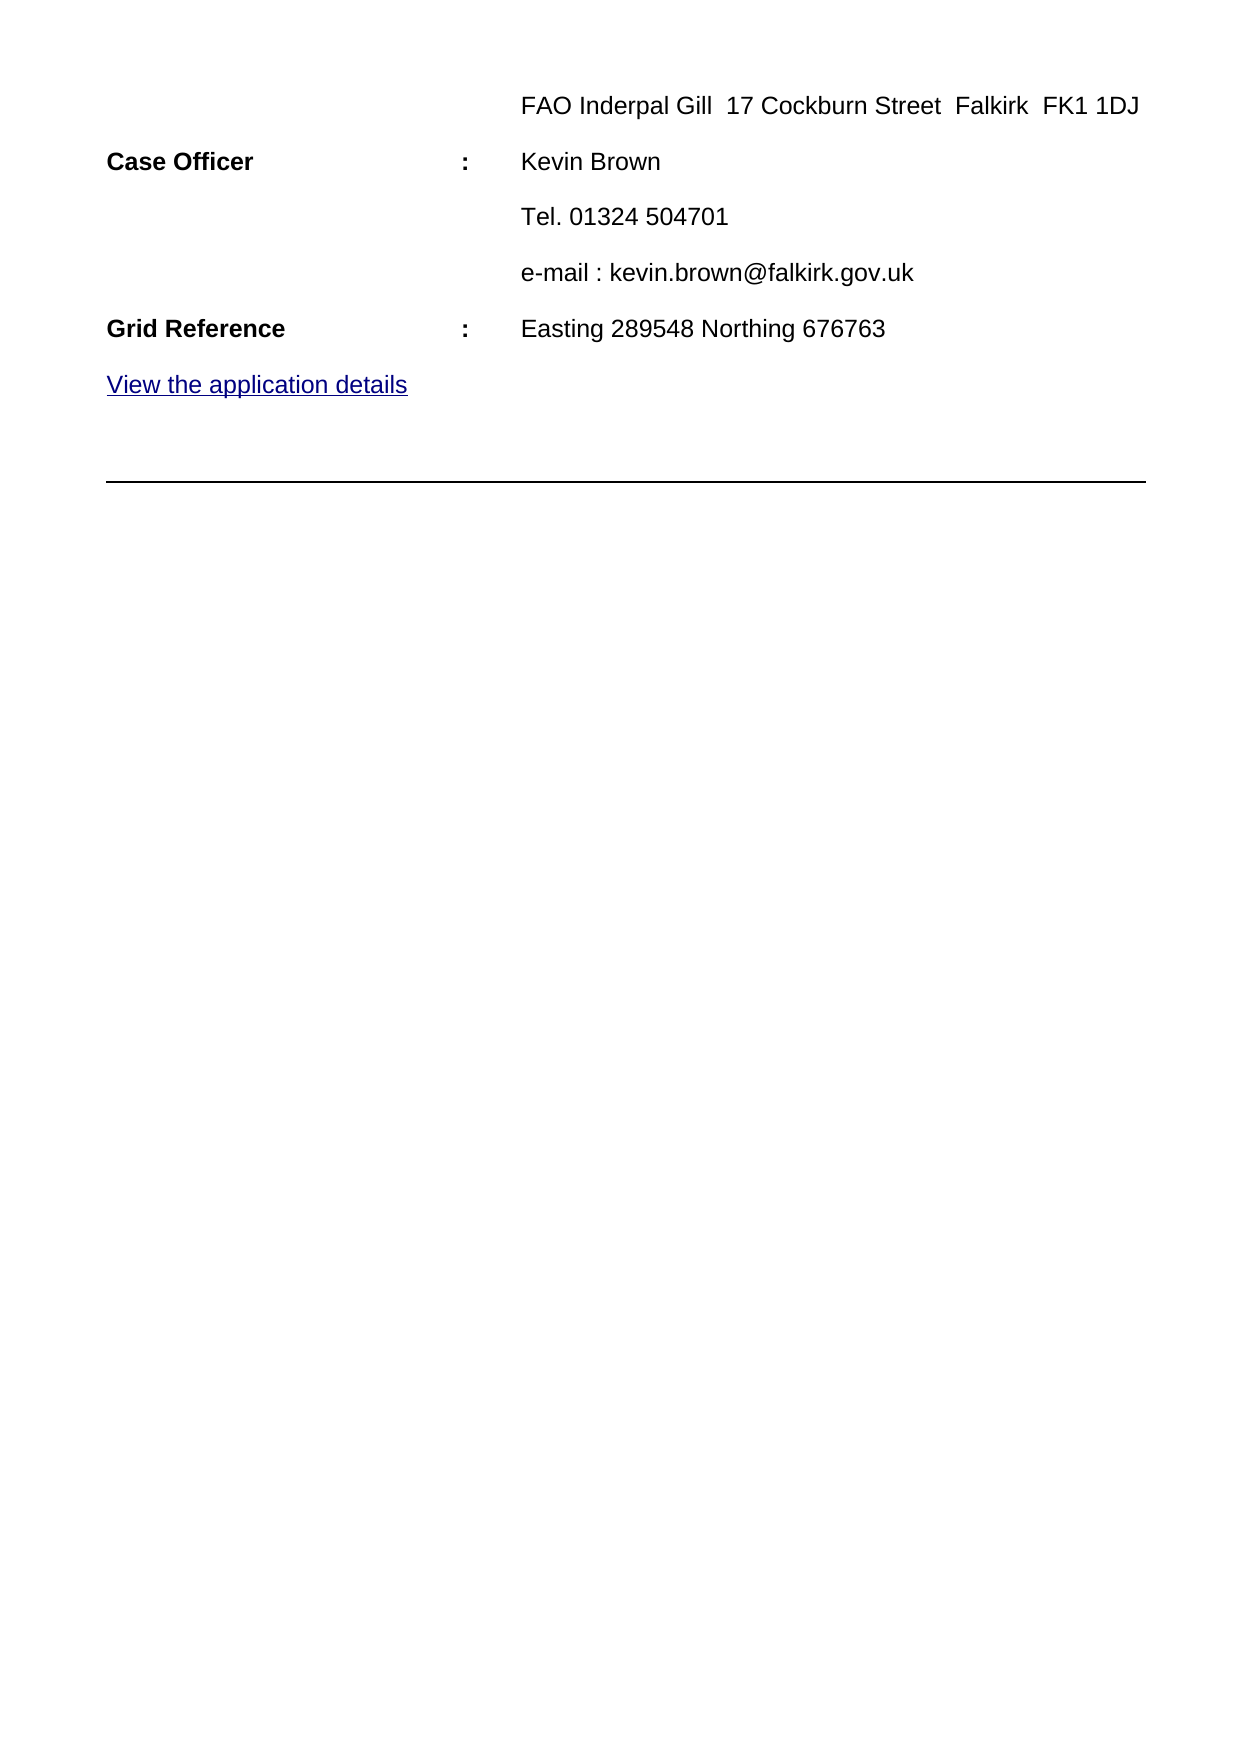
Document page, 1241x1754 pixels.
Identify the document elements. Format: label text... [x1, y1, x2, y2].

text e-mail : kevin.brown@falkirk.gov.uk [106, 258, 1146, 287]
text Grid Reference : Easting 289548 Northing 676763 [106, 314, 1146, 343]
text Case Officer : Kevin Brown [106, 146, 1146, 175]
text Tel. 01324 504701 [106, 202, 1146, 231]
text FAO Inderpal Gill 17 Cockburn Street Falkirk FK1 1DJ [106, 91, 1146, 119]
text View the application details [106, 370, 1146, 398]
